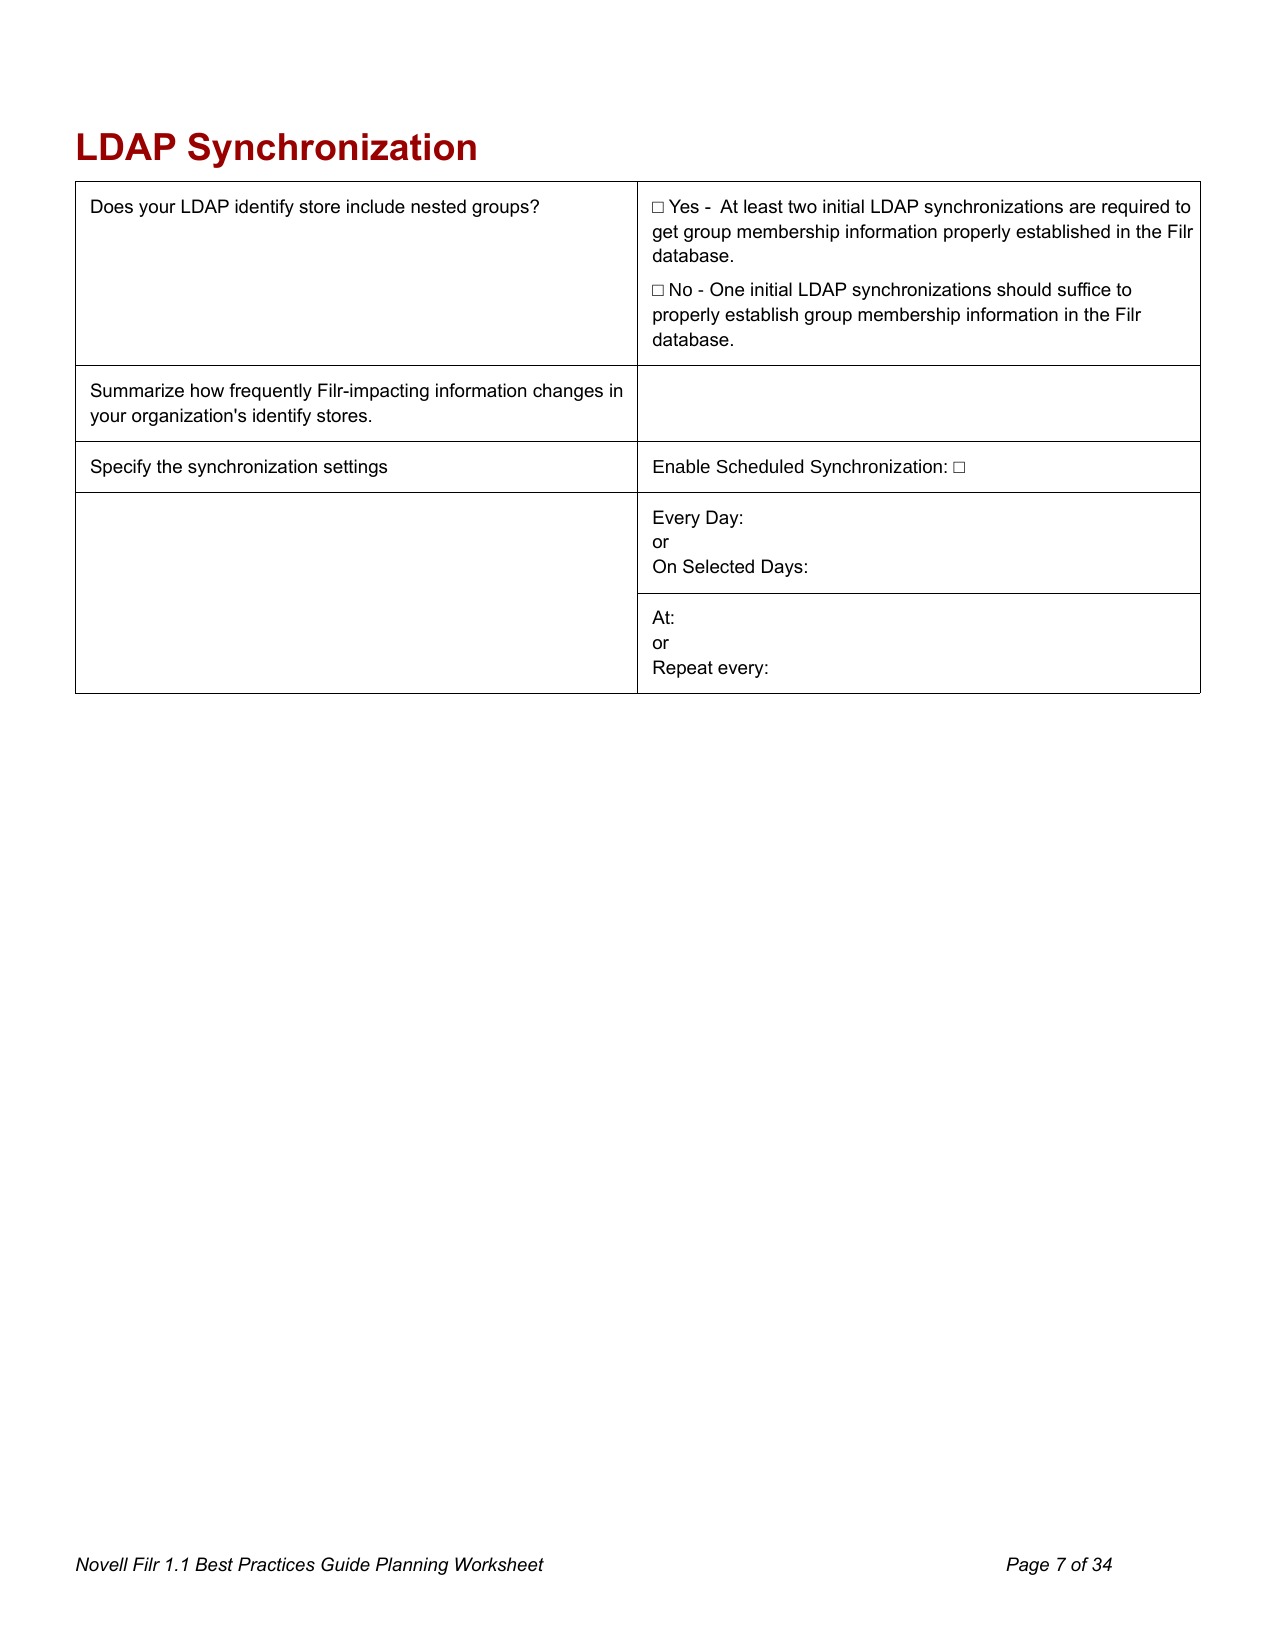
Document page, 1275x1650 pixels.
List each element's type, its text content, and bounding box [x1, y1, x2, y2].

subtitle LDAP Synchronization [75, 125, 1200, 168]
table_cell Summarize how frequently Filr-impacting information changes in your organization's identify stores. [76, 366, 637, 441]
table_cell [638, 366, 1200, 441]
table_header Does your LDAP identify store include nested groups? [76, 182, 637, 365]
table_cell Every Day: or On Selected Days: [638, 493, 1200, 592]
table_cell At: or Repeat every: [638, 594, 1200, 693]
table_cell Specify the synchronization settings [76, 442, 637, 492]
table_header □ Yes - At least two initial LDAP synchronizations are required to get group membership information properly established in the Filr database. □ No - One initial LDAP synchronizations should suffice to properly establish group membership information in the Filr database. [638, 182, 1200, 365]
table_cell Enable Scheduled Synchronization: □ [638, 442, 1200, 492]
table_cell [76, 493, 637, 693]
